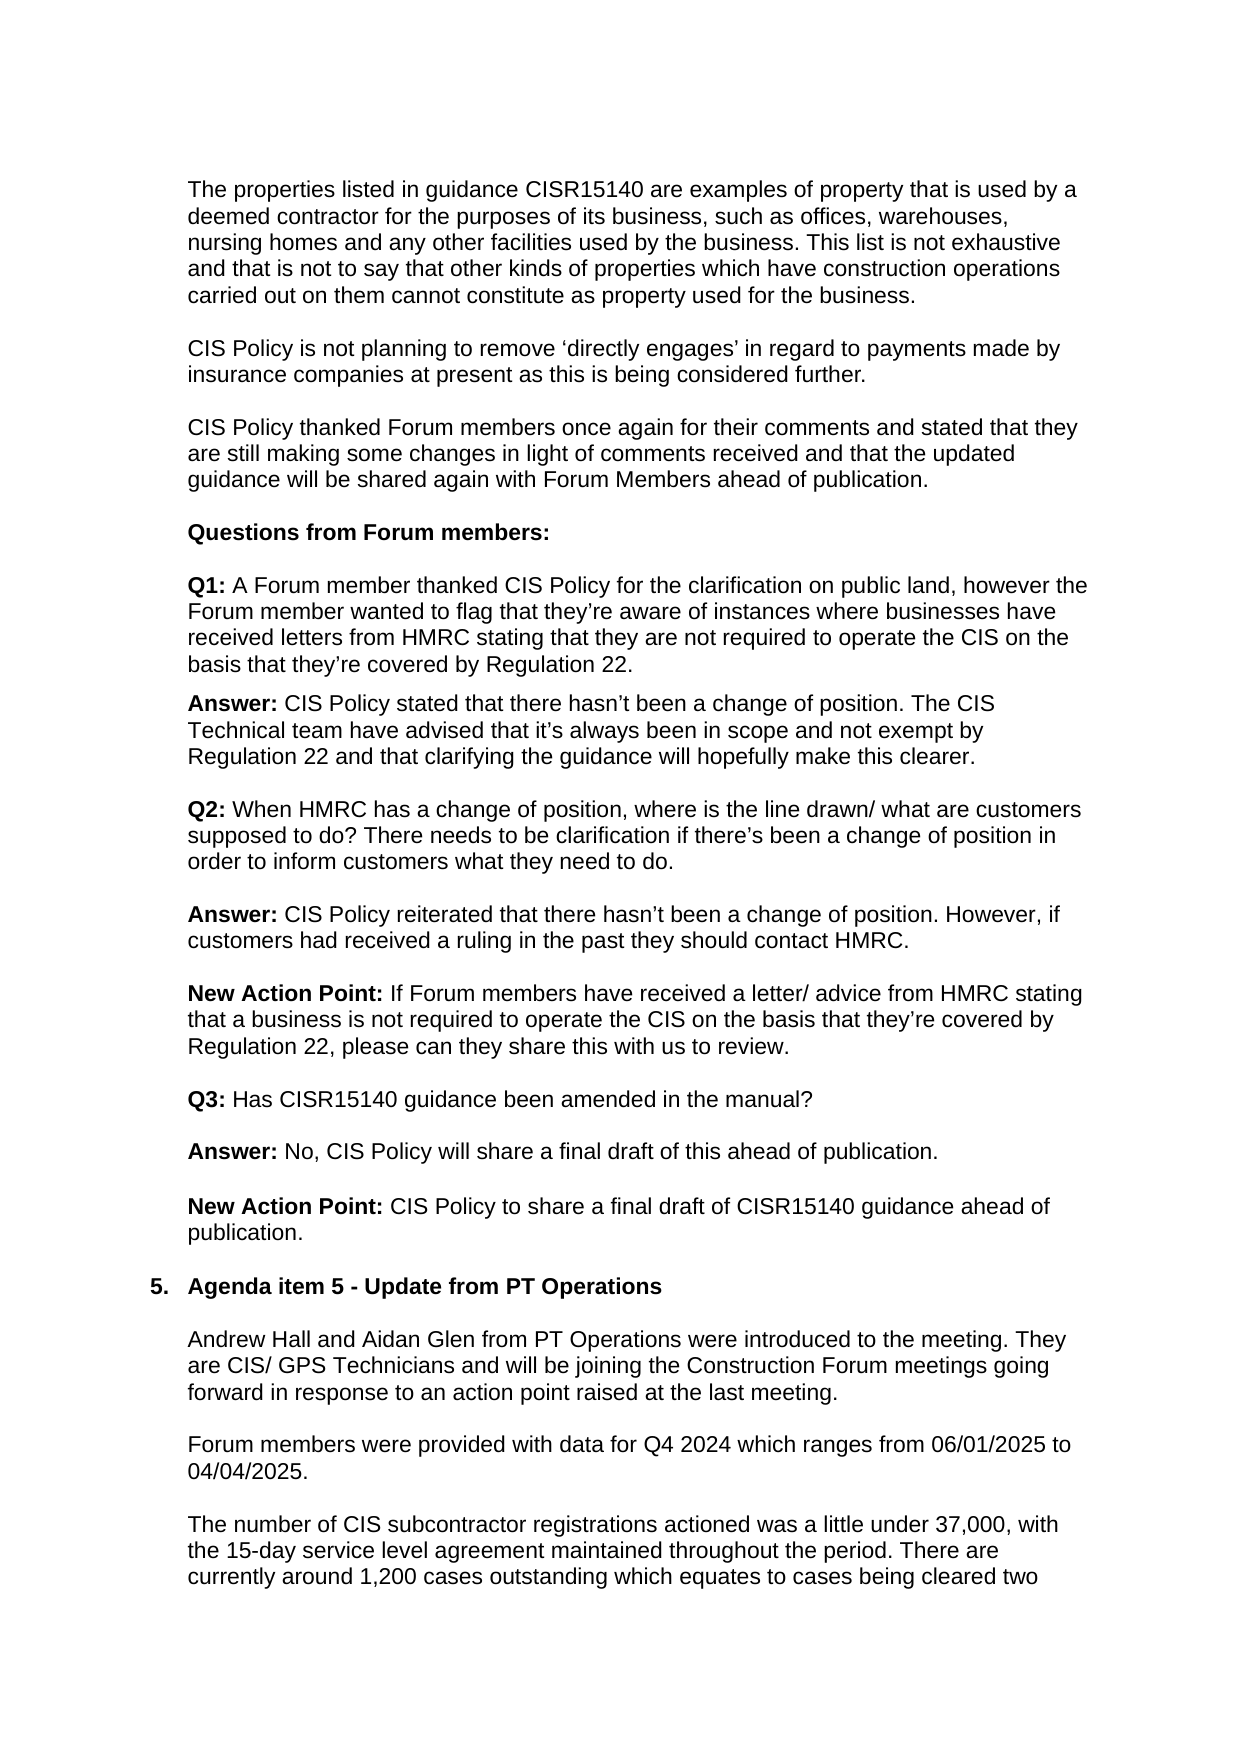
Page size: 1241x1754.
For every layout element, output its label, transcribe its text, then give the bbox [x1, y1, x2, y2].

list New Action Point: CIS Policy to share a final draft of CISR15140 guidance ahead of publication. [187, 1193, 1090, 1245]
list The number of CIS subcontractor registrations actioned was a little under 37,000, with the 15-day service level agreement maintained throughout the period. There are currently around 1,200 cases outstanding which equates to cases being cleared two [187, 1511, 1090, 1589]
list New Action Point: If Forum members have received a letter/ advice from HMRC stating that a business is not required to operate the CIS on the basis that they’re covered by Regulation 22, please can they share this with us to review. [187, 980, 1090, 1059]
list The properties listed in guidance CISR15140 are examples of property that is used by a deemed contractor for the purposes of its business, such as offices, warehouses, nursing homes and any other facilities used by the business. This list is not exhaustive and that is not to say that other kinds of properties which have construction operations carried out on them cannot constitute as property used for the business. [187, 176, 1090, 308]
list Questions from Forum members: [187, 519, 1090, 545]
list Agenda item 5 - Update from PT Operations [150, 1273, 1090, 1300]
list Answer: CIS Policy reiterated that there hasn’t been a change of position. However, if customers had received a ruling in the past they should contact HMRC. [187, 901, 1090, 954]
list Answer: No, CIS Policy will share a final draft of this ahead of publication. [187, 1138, 1090, 1164]
list Q2: When HMRC has a change of position, where is the line drawn/ what are customers supposed to do? There needs to be clarification if there’s been a change of position in order to inform customers what they need to do. [187, 796, 1090, 875]
list Q3: Has CISR15140 guidance been amended in the manual? [187, 1086, 1090, 1112]
list Andrew Hall and Aidan Glen from PT Operations were introduced to the meeting. They are CIS/ GPS Technicians and will be joining the Construction Forum meetings going forward in response to an action point raised at the last meeting. [187, 1326, 1090, 1405]
list Answer: CIS Policy stated that there hasn’t been a change of position. The CIS Technical team have advised that it’s always been in scope and not exempt by Regulation 22 and that clarifying the guidance will hopefully make this clearer. [187, 690, 1090, 769]
list Q1: A Forum member thanked CIS Policy for the clarification on public land, however the Forum member wanted to flag that they’re aware of instances where businesses have received letters from HMRC stating that they are not required to operate the CIS on the basis that they’re covered by Regulation 22. [187, 572, 1090, 677]
list CIS Policy thanked Forum members once again for their comments and stated that they are still making some changes in light of comments received and that the updated guidance will be shared again with Forum Members ahead of publication. [187, 413, 1090, 493]
list Forum members were provided with data for Q4 2024 which ranges from 06/01/2025 to 04/04/2025. [187, 1431, 1090, 1484]
list CIS Policy is not planning to remove ‘directly engages’ in regard to payments made by insurance companies at present as this is being considered further. [187, 334, 1090, 387]
